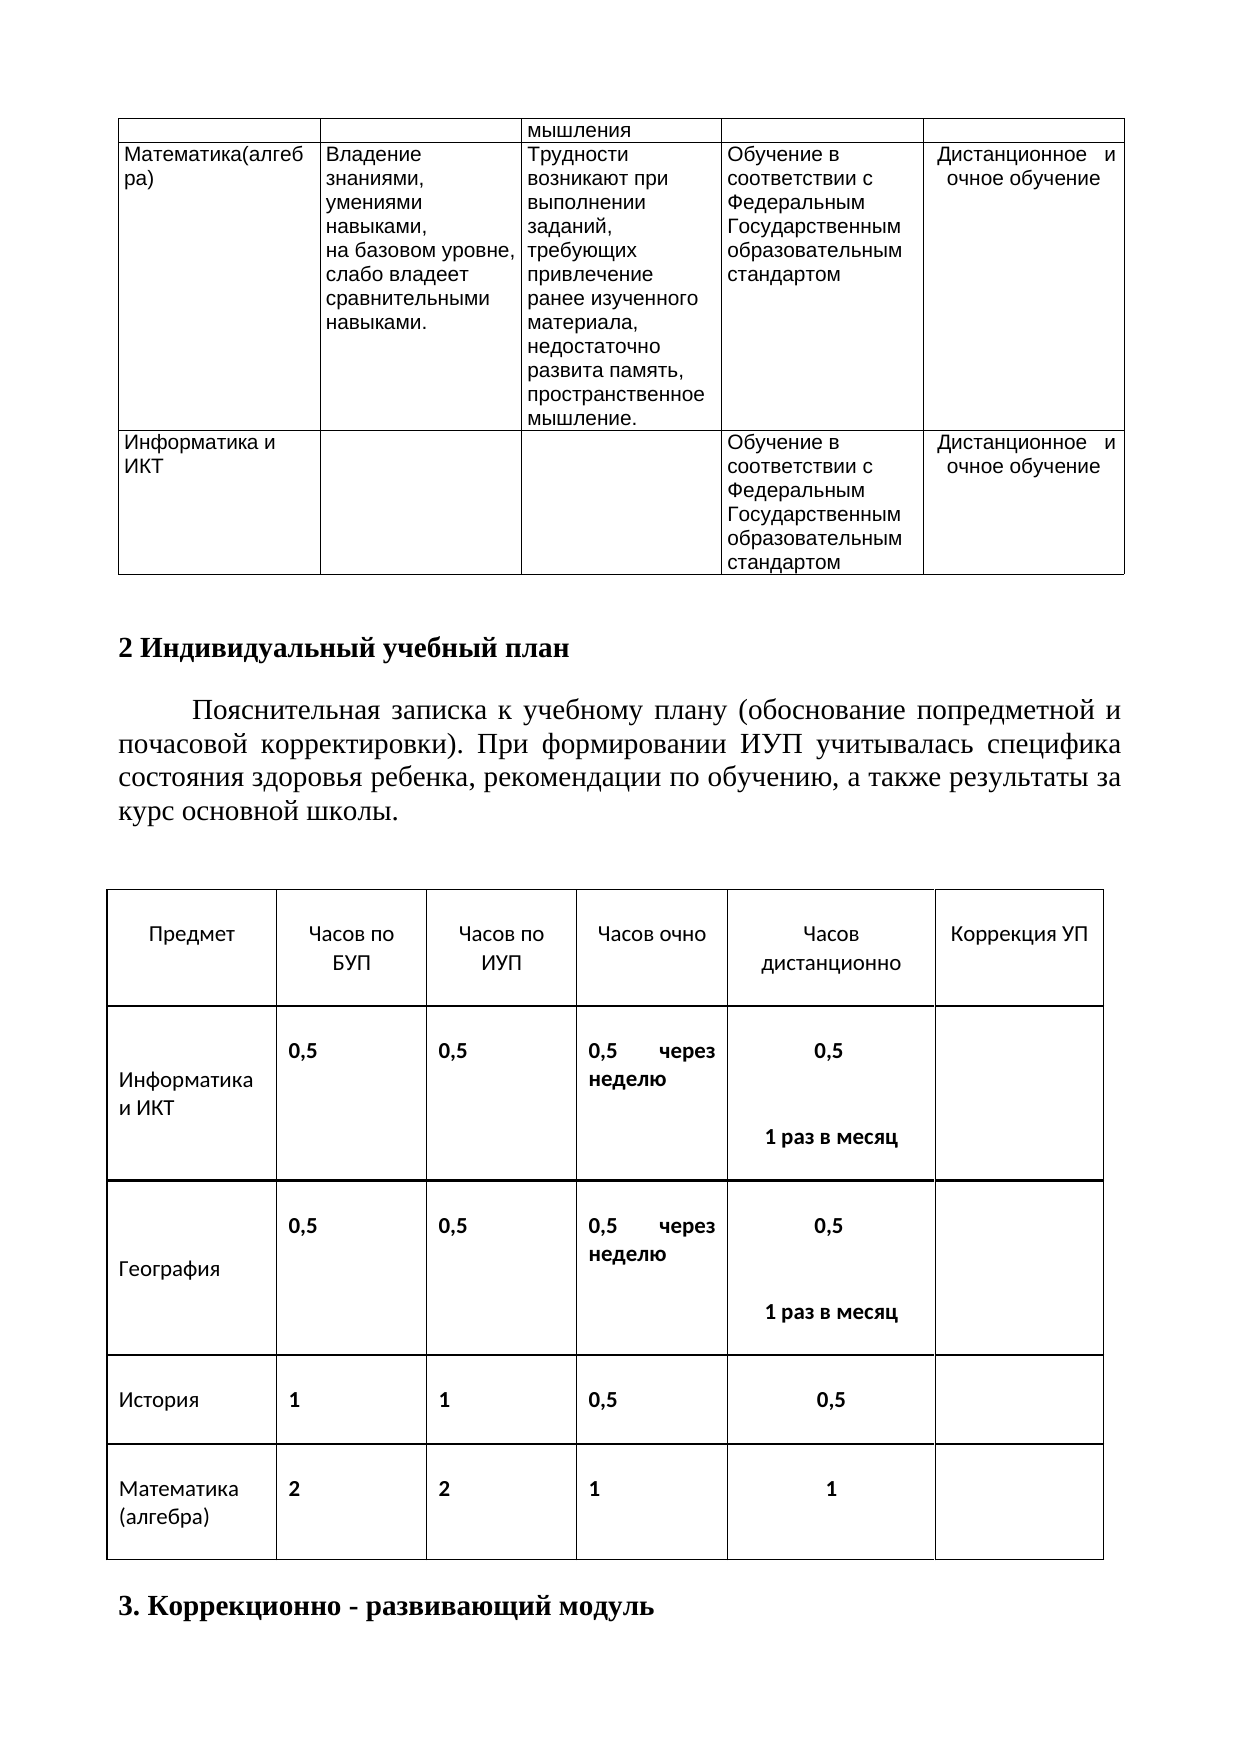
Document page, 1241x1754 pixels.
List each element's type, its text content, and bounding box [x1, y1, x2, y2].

table_cell Дистанционное и очное обучение [924, 143, 1124, 430]
table_cell [936, 1445, 1103, 1559]
table_cell 0,5 [728, 1356, 934, 1443]
list 3. Коррекционно - развивающий модуль [81, 1588, 1122, 1622]
table_cell Обучение в соответствии с Федеральным Государственным образовательным стандартом [722, 143, 923, 430]
table_cell Информатика и ИКТ [119, 431, 320, 574]
table_cell История [108, 1356, 276, 1443]
table_cell 2 [427, 1445, 576, 1559]
table_cell 0,5 [427, 1007, 576, 1179]
table_cell Обучение в соответствии с Федеральным Государственным образовательным стандартом [722, 431, 923, 574]
table_header Часов по ИУП [427, 890, 576, 1005]
table_cell [522, 431, 721, 574]
table_cell 0,5 [277, 1182, 426, 1354]
table_cell Владение знаниями, умениями навыками, на базовом уровне, слабо владеет сравнительными навыками. [321, 143, 521, 430]
table_cell 1 [277, 1356, 426, 1443]
table_cell 0,5 [577, 1356, 727, 1443]
table_cell 0,5 [277, 1007, 426, 1179]
table_cell 0,5 1 раз в месяц [728, 1007, 934, 1179]
table_cell [936, 1007, 1103, 1179]
table_cell Математика(алгебра) [119, 143, 320, 430]
text Пояснительная записка к учебному плану (обоснование попредметной и почасовой корректировки). При формировании ИУП учитывалась специфика состояния здоровья ребенка, рекомендации по обучению, а также результаты за курс основной школы. [118, 692, 1122, 827]
table_cell [119, 119, 320, 142]
table_cell 2 [277, 1445, 426, 1559]
table_cell 0,5 [427, 1182, 576, 1354]
table_cell [722, 119, 923, 142]
table_header Коррекция УП [936, 890, 1103, 1005]
table_header Часов дистанционно [728, 890, 934, 1005]
table_cell [924, 119, 1124, 142]
table_cell 0,5 через неделю [577, 1182, 727, 1354]
table_header Предмет [108, 890, 276, 1005]
table_cell [936, 1182, 1103, 1354]
table_cell 1 [427, 1356, 576, 1443]
table_cell География [108, 1182, 276, 1354]
table_cell 1 [728, 1445, 934, 1559]
table_cell мышления [522, 119, 721, 142]
table_header Часов очно [577, 890, 727, 1005]
table_cell 1 [577, 1445, 727, 1559]
table_cell 0,5 1 раз в месяц [728, 1182, 934, 1354]
table_cell Информатика и ИКТ [108, 1007, 276, 1179]
table_header Часов по БУП [277, 890, 426, 1005]
table_cell [936, 1356, 1103, 1443]
table_cell Трудности возникают при выполнении заданий, требующих привлечение ранее изученного материала, недостаточно развита память, пространственное мышление. [522, 143, 721, 430]
table_cell [321, 119, 521, 142]
table_cell [321, 431, 521, 574]
table_cell Математика (алгебра) [108, 1445, 276, 1559]
table_cell 0,5 через неделю [577, 1007, 727, 1179]
table_cell Дистанционное и очное обучение [924, 431, 1124, 574]
text 2 Индивидуальный учебный план [118, 630, 1122, 663]
